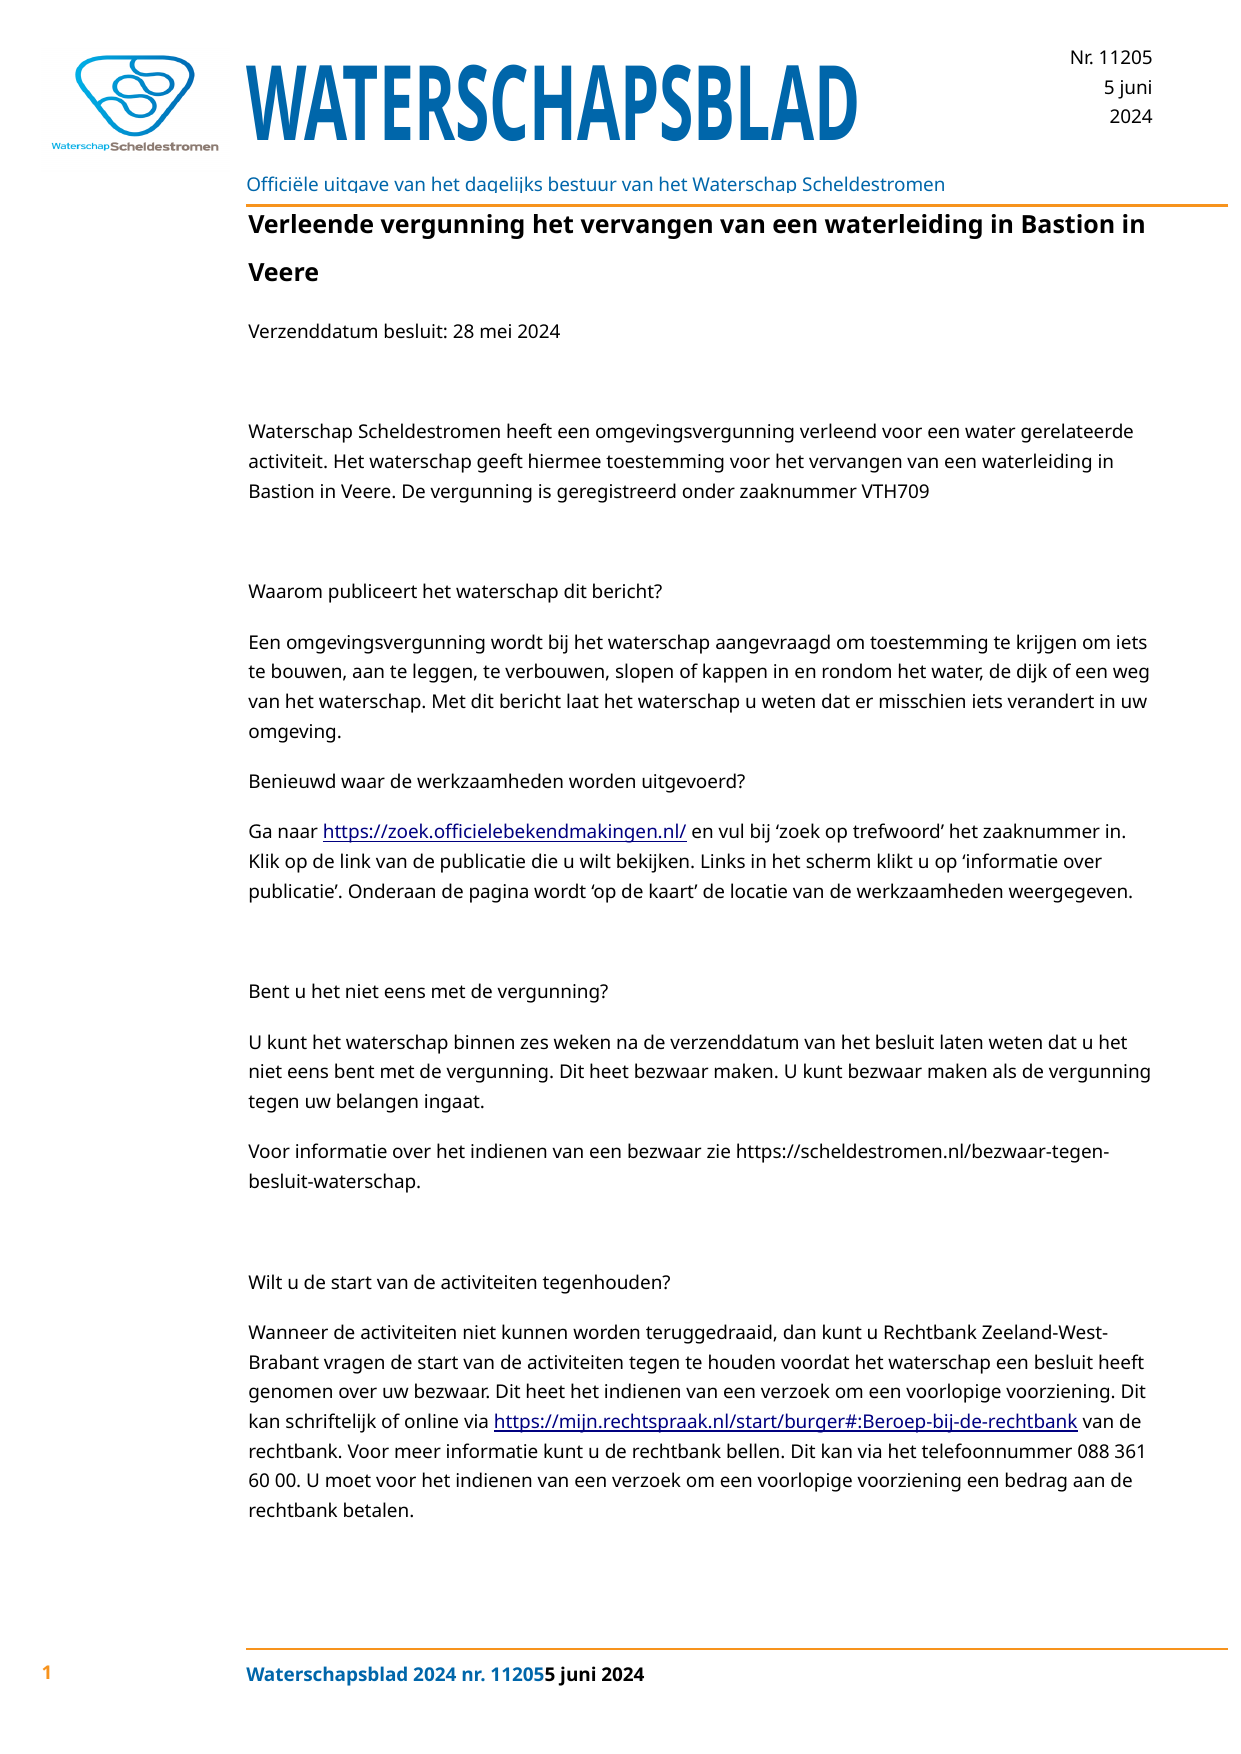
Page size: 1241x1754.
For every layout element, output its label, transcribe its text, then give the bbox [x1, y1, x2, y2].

text Waarom publiceert het waterschap dit bericht? [248, 579, 1152, 604]
text Wanneer de activiteiten niet kunnen worden teruggedraaid, dan kunt u Rechtbank Zeeland-West-Brabant vragen de start van de activiteiten tegen te houden voordat het waterschap een besluit heeft genomen over uw bezwaar. Dit heet het indienen van een verzoek om een voorlopige voorziening. Dit kan schriftelijk of online via https://mijn.rechtspraak.nl/start/burger#:Beroep-bij-de-rechtbank van de rechtbank. Voor meer informatie kunt u de rechtbank bellen. Dit kan via het telefoonnummer 088 361 60 00. U moet voor het indienen van een verzoek om een voorlopige voorziening een bedrag aan de rechtbank betalen. [248, 1319, 1152, 1523]
picture [41, 47, 231, 172]
text U kunt het waterschap binnen zes weken na de verzenddatum van het besluit laten weten dat u het niet eens bent met de vergunning. Dit heet bezwaar maken. U kunt bezwaar maken als de vergunning tegen uw belangen ingaat. [248, 1029, 1152, 1114]
text Voor informatie over het indienen van een bezwaar zie https://scheldestromen.nl/bezwaar-tegen-besluit-waterschap. [248, 1139, 1152, 1194]
text Waterschap Scheldestromen heeft een omgevingsvergunning verleend voor een water gerelateerde activiteit. Het waterschap geeft hiermee toestemming voor het vervangen van een waterleiding in Bastion in Veere. De vergunning is geregistreerd onder zaaknummer VTH709 [248, 419, 1152, 504]
text Verzenddatum besluit: 28 mei 2024 [248, 318, 1152, 344]
text Een omgevingsvergunning wordt bij het waterschap aangevraagd om toestemming te krijgen om iets te bouwen, aan te leggen, te verbouwen, slopen of kappen in en rondom het water, de dijk of een weg van het waterschap. Met dit bericht laat het waterschap u weten dat er misschien iets verandert in uw omgeving. [248, 629, 1152, 744]
text Benieuwd waar de werkzaamheden worden uitgevoerd? [248, 768, 1152, 794]
text Wilt u de start van de activiteiten tegenhouden? [248, 1269, 1152, 1295]
text Bent u het niet eens met de vergunning? [248, 979, 1152, 1004]
text Ga naar https://zoek.officielebekendmakingen.nl/ en vul bij ‘zoek op trefwoord’ het zaaknummer in. Klik op de link van de publicatie die u wilt bekijken. Links in het scherm klikt u op ‘informatie over publicatie’. Onderaan de pagina wordt ‘op de kaart’ de locatie van de werkzaamheden weergegeven. [248, 819, 1152, 904]
text Verleende vergunning het vervangen van een waterleiding in Bastion in Veere [248, 207, 1152, 288]
